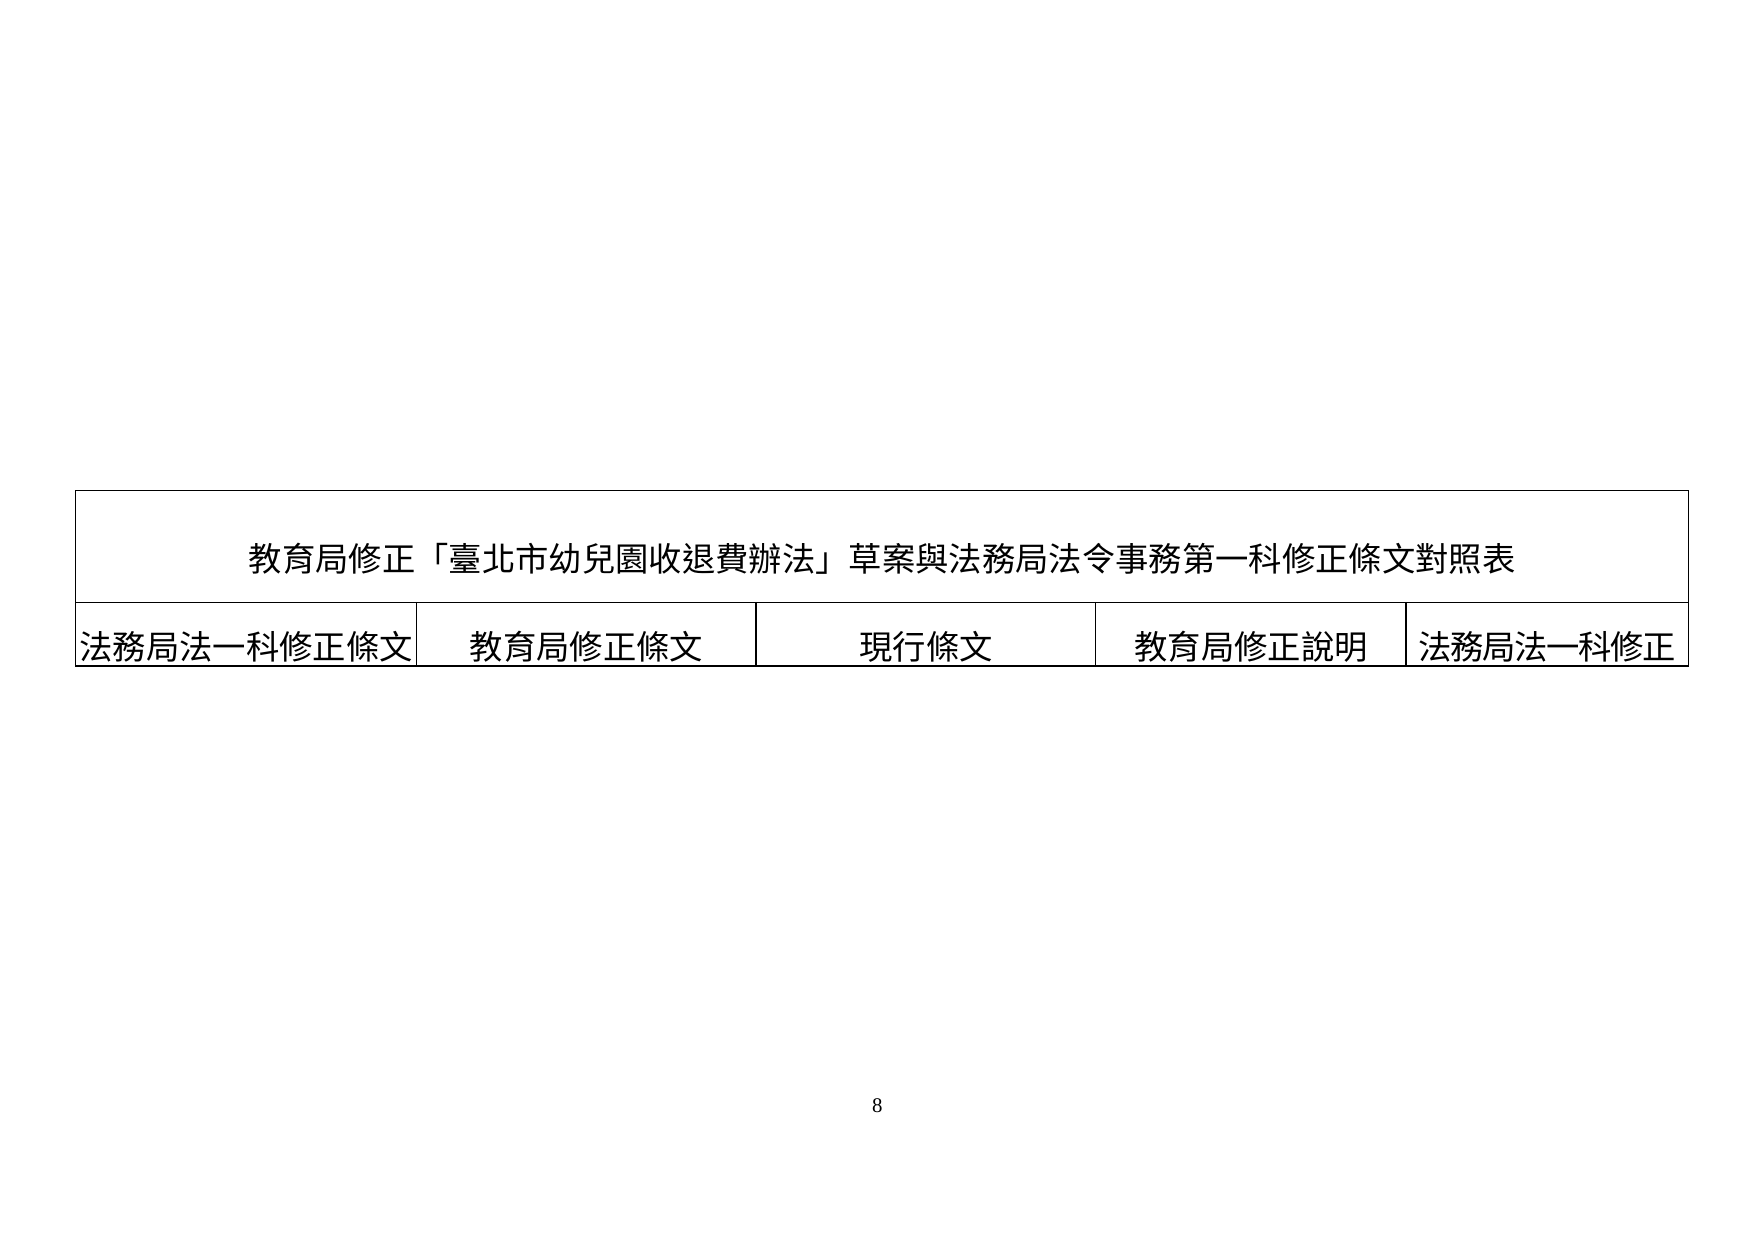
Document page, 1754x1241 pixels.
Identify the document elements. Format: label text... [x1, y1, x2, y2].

table_header 教育局修正「臺北市幼兒園收退費辦法」草案與法務局法令事務第一科修正條文對照表 [76, 491, 1688, 602]
table_cell 教育局修正說明 [1096, 603, 1405, 665]
table_cell 現行條文 [757, 603, 1095, 665]
table_cell 教育局修正條文 [417, 603, 755, 665]
table_cell 法務局法一科修正 [1407, 603, 1688, 665]
table_cell 法務局法一科修正條文 [76, 603, 416, 665]
